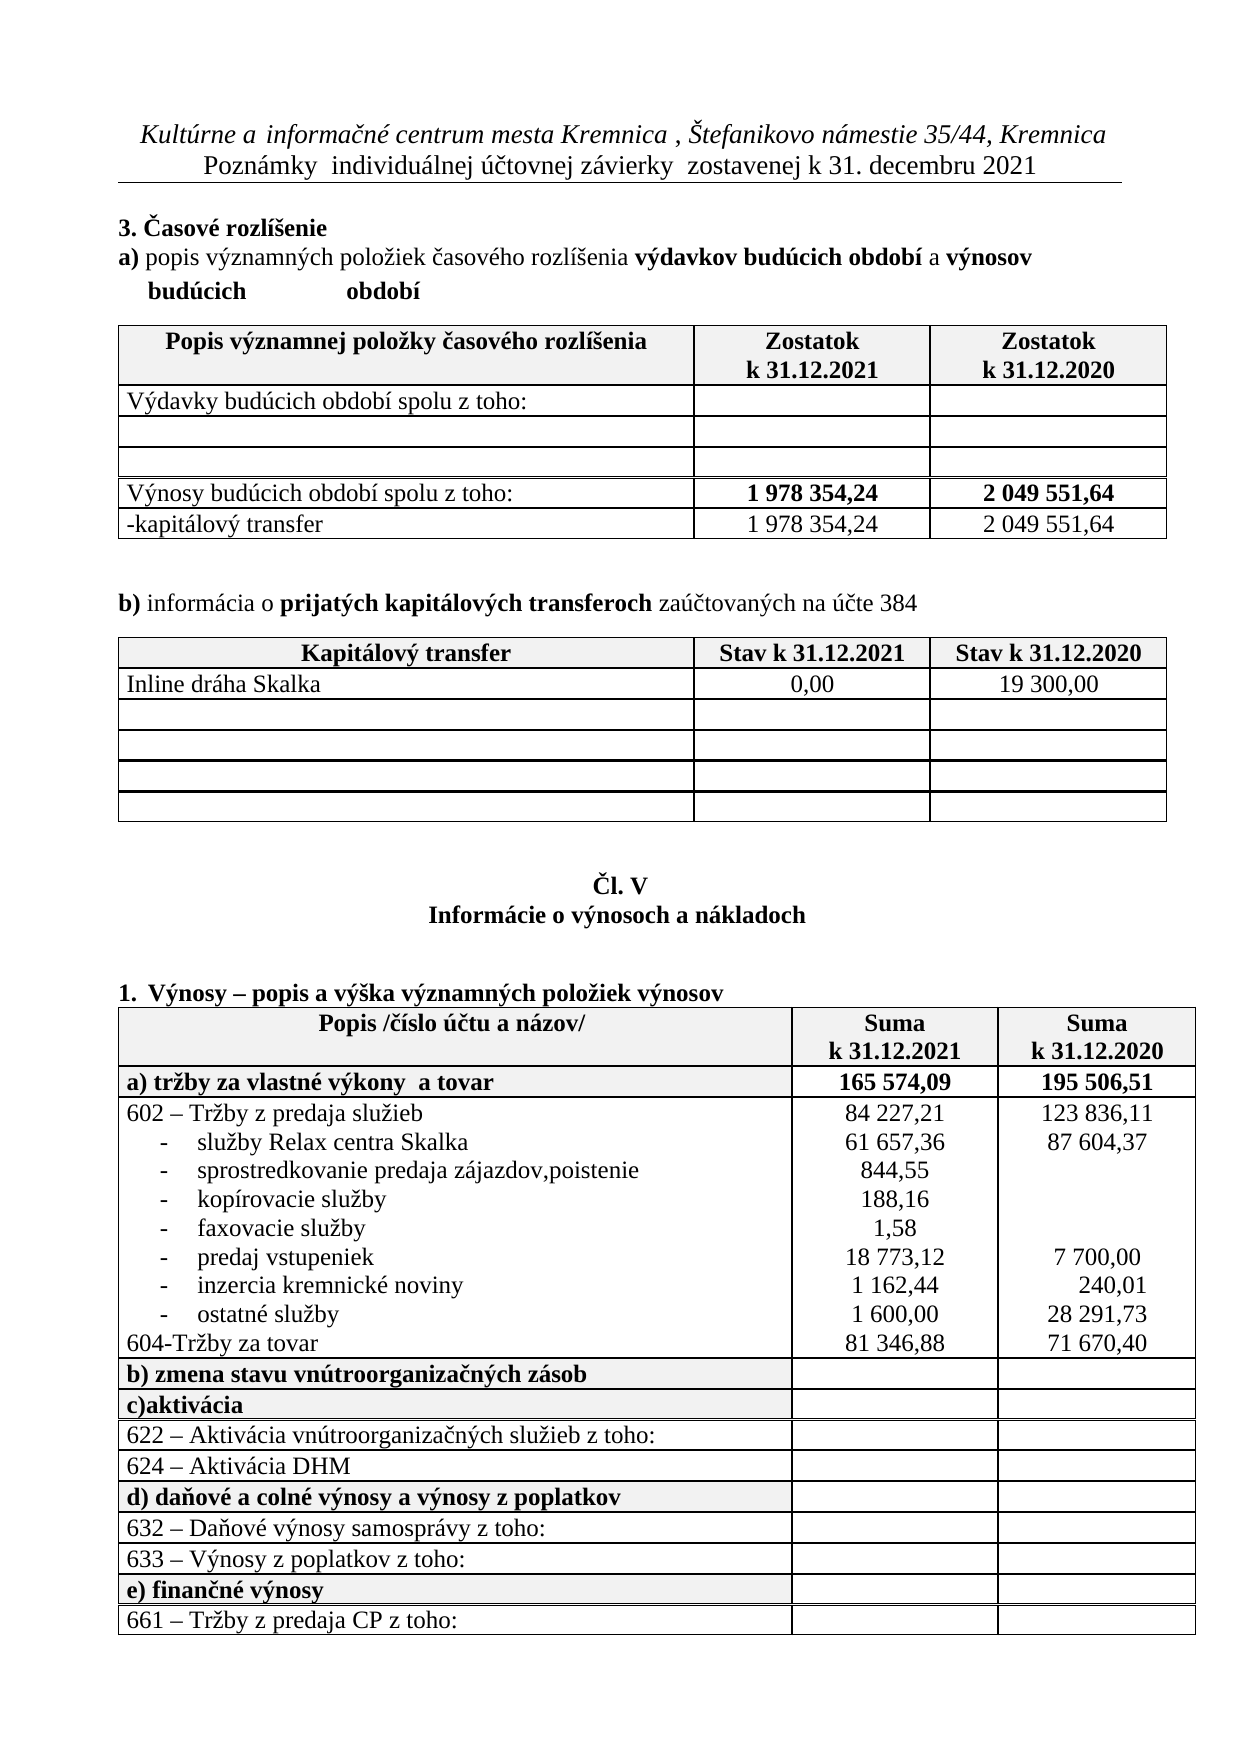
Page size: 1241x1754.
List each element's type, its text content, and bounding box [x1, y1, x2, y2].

table_cell [695, 762, 929, 790]
table_cell [793, 1513, 997, 1542]
table_cell 632 – Daňové výnosy samosprávy z toho: [119, 1513, 791, 1542]
table_cell [695, 386, 929, 415]
text Informácie o výnosoch a nákladoch [118, 900, 1122, 929]
table_cell 2 049 551,64 [931, 509, 1166, 538]
table_cell 123 836,11 87 604,37 7 700,00 240,01 28 291,73 71 670,40 [999, 1098, 1195, 1357]
table_cell 1 978 354,24 [695, 509, 929, 538]
table_header Suma k 31.12.2020 [999, 1008, 1195, 1065]
table_header Zostatok k 31.12.2021 [695, 326, 929, 384]
table_cell [999, 1575, 1195, 1603]
table_cell 624 – Aktivácia DHM [119, 1451, 791, 1480]
table_cell [793, 1359, 997, 1388]
text a) popis významných položiek časového rozlíšenia výdavkov budúcich období a výnosov budúcich období [118, 242, 1122, 305]
table_cell [931, 448, 1166, 476]
table_cell [793, 1606, 997, 1634]
table_cell Inline dráha Skalka [119, 669, 693, 698]
table_cell 661 – Tržby z predaja CP z toho: [119, 1606, 791, 1634]
table_header Stav k 31.12.2021 [695, 638, 929, 667]
table_cell [999, 1421, 1195, 1449]
text Čl. V [118, 871, 1122, 900]
table_header Kapitálový transfer [119, 638, 693, 667]
table_header Popis /číslo účtu a názov/ [119, 1008, 791, 1065]
table_cell 633 – Výnosy z poplatkov z toho: [119, 1544, 791, 1573]
table_cell 165 574,09 [793, 1067, 997, 1096]
table_cell [931, 731, 1166, 759]
table_cell [793, 1390, 997, 1418]
table_cell -kapitálový transfer [119, 509, 693, 538]
table_cell 0,00 [695, 669, 929, 698]
table_cell [999, 1606, 1195, 1634]
table_cell 84 227,21 61 657,36 844,55 188,16 1,58 18 773,12 1 162,44 1 600,00 81 346,88 [793, 1098, 997, 1357]
table_cell [931, 700, 1166, 729]
table_cell 622 – Aktivácia vnútroorganizačných služieb z toho: [119, 1421, 791, 1449]
table_cell 602 – Tržby z predaja služieb služby Relax centra Skalka sprostredkovanie predaja zájazdov,poistenie kopírovacie služby faxovacie služby predaj vstupeniek inzercia kremnické noviny ostatné služby 604-Tržby za tovar [119, 1098, 791, 1357]
table_cell [931, 793, 1166, 821]
table_cell [999, 1513, 1195, 1542]
table_cell [999, 1544, 1195, 1573]
table_cell a) tržby za vlastné výkony a tovar [119, 1067, 791, 1096]
table_cell Výnosy budúcich období spolu z toho: [119, 479, 693, 507]
table_cell [931, 417, 1166, 446]
table_cell [999, 1390, 1195, 1418]
table_cell [695, 731, 929, 759]
table_cell [119, 417, 693, 446]
table_cell [793, 1421, 997, 1449]
table_cell e) finančné výnosy [119, 1575, 791, 1603]
table_cell [119, 731, 693, 759]
table_cell [793, 1451, 997, 1480]
table_cell [931, 762, 1166, 790]
text 3. Časové rozlíšenie [118, 213, 1122, 242]
table_cell [999, 1451, 1195, 1480]
table_cell c)aktivácia [119, 1390, 791, 1418]
table_header Zostatok k 31.12.2020 [931, 326, 1166, 384]
table_cell [119, 448, 693, 476]
table_cell [999, 1359, 1195, 1388]
table_cell d) daňové a colné výnosy a výnosy z poplatkov [119, 1482, 791, 1511]
table_cell [119, 700, 693, 729]
table_cell [999, 1482, 1195, 1511]
table_cell Výdavky budúcich období spolu z toho: [119, 386, 693, 415]
table_cell 19 300,00 [931, 669, 1166, 698]
table_cell [695, 448, 929, 476]
table_cell [931, 386, 1166, 415]
table_header Stav k 31.12.2020 [931, 638, 1166, 667]
table_cell 195 506,51 [999, 1067, 1195, 1096]
table_cell [695, 700, 929, 729]
table_cell [793, 1544, 997, 1573]
text b) informácia o prijatých kapitálových transferoch zaúčtovaných na účte 384 [118, 588, 1122, 617]
table_cell [695, 793, 929, 821]
table_cell [119, 793, 693, 821]
table_cell 2 049 551,64 [931, 479, 1166, 507]
table_cell [793, 1575, 997, 1603]
table_header Popis významnej položky časového rozlíšenia [119, 326, 693, 384]
list Výnosy – popis a výška významných položiek výnosov [118, 978, 1122, 1007]
table_cell [793, 1482, 997, 1511]
table_cell [119, 762, 693, 790]
table_header Suma k 31.12.2021 [793, 1008, 997, 1065]
table_cell 1 978 354,24 [695, 479, 929, 507]
table_cell [695, 417, 929, 446]
table_cell b) zmena stavu vnútroorganizačných zásob [119, 1359, 791, 1388]
